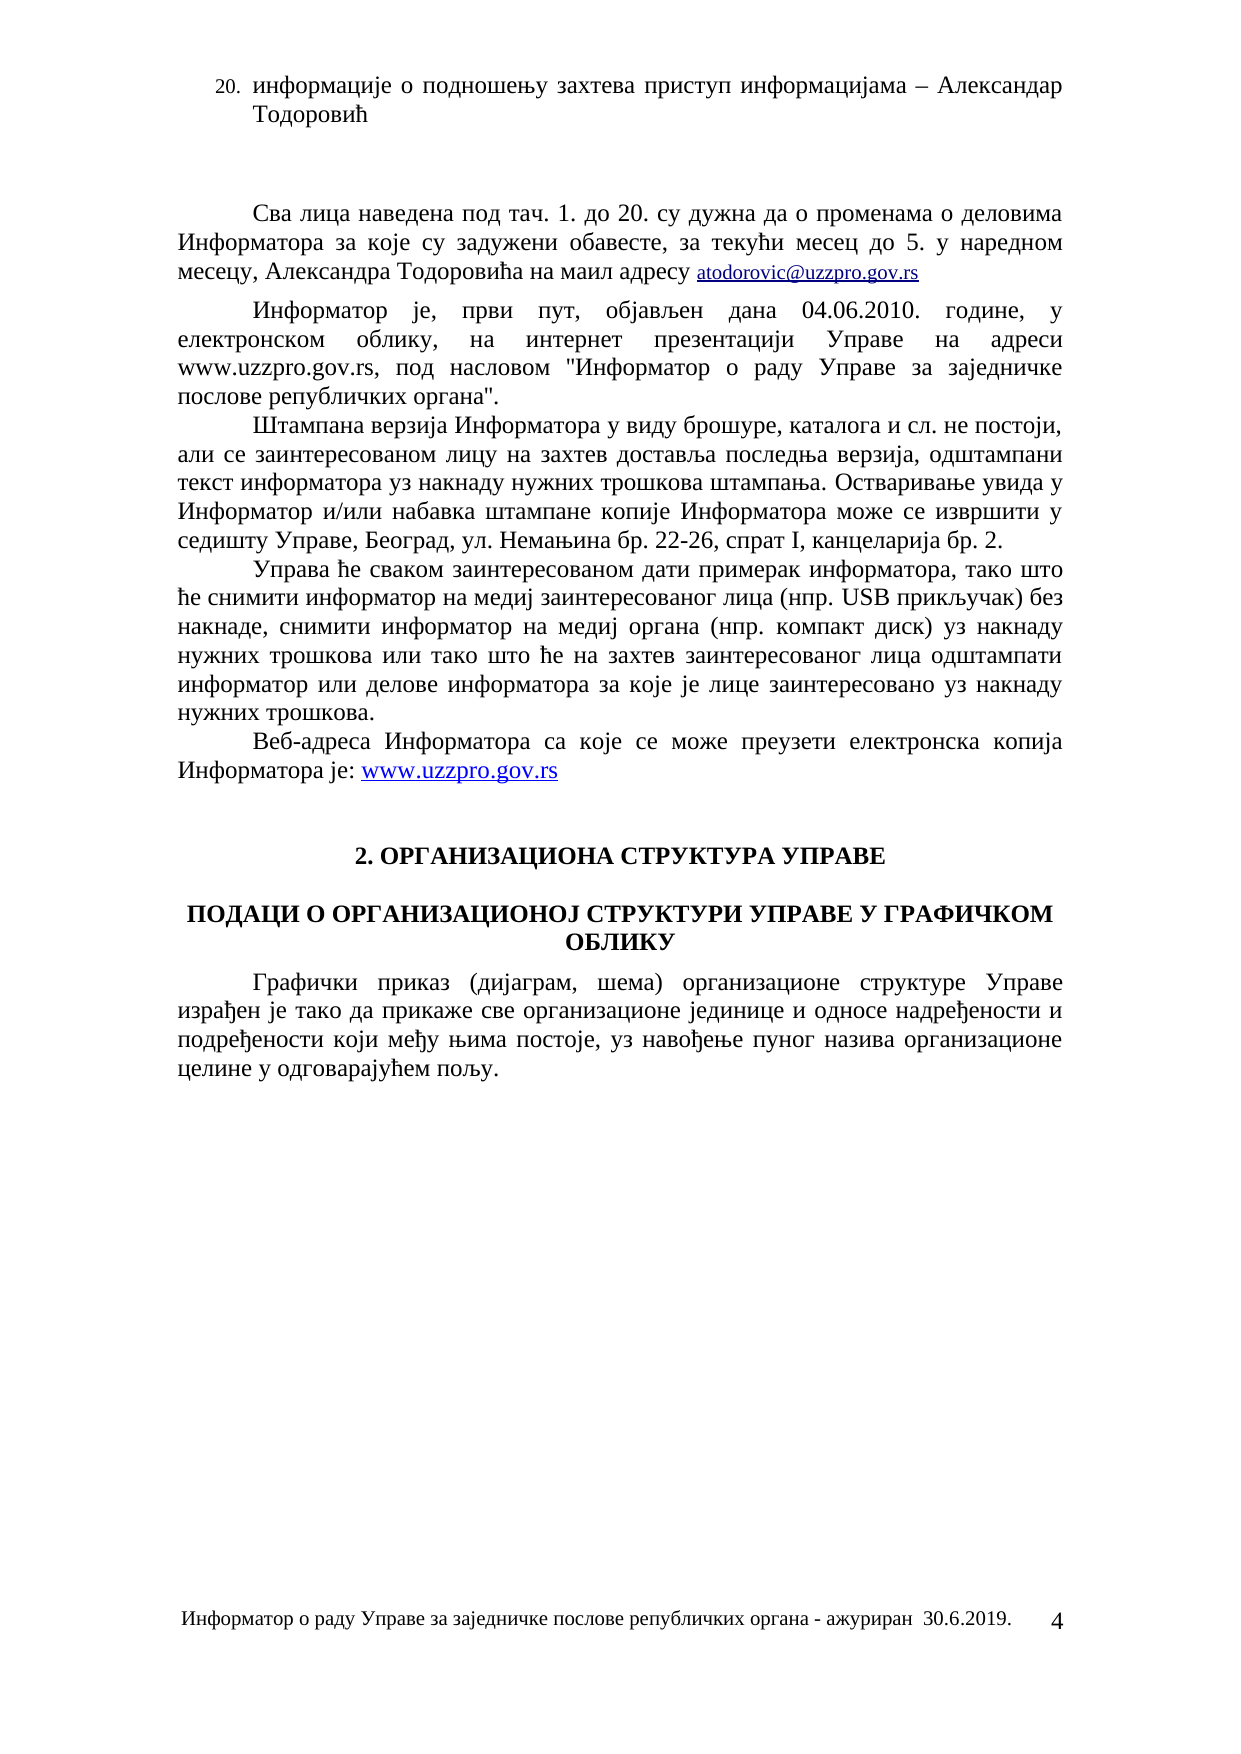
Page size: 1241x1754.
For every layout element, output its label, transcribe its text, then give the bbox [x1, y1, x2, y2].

text Графички приказ (дијаграм, шема) организационе структуре Управе израђен је тако да прикаже све организационе јединице и односе надређености и подређености који међу њима постоје, уз навођење пуног назива организационе целине у одговарајућем пољу. [177, 967, 1063, 1082]
text 2. ОРГАНИЗАЦИОНА СТРУКТУРА УПРАВЕ [177, 841, 1063, 870]
text ПОДАЦИ О ОРГАНИЗАЦИОНОЈ СТРУКТУРИ УПРАВЕ У ГРАФИЧКОМ ОБЛИКУ [177, 899, 1063, 956]
text Информатор је, први пут, објављен дана 04.06.2010. године, у електронском облику, на интернет презентацији Управе на адреси www.uzzpro.gov.rs, под насловом ''Информатор о раду Управе за заједничке послове републичких органа''. [177, 295, 1063, 410]
list информације о подношењу захтева приступ информацијама – Александар Тодоровић [215, 70, 1063, 128]
text Веб-адреса Информатора са које се може преузети електронска копија Информатора је: www.uzzpro.gov.rs [177, 726, 1063, 784]
text Управа ће сваком заинтересованом дати примерак информатора, тако што ће снимити информатор на медиј заинтересованог лица (нпр. USB прикључак) без накнаде, снимити информатор на медиј органа (нпр. компакт диск) уз накнаду нужних трошкова или тако што ће на захтев заинтересованог лица одштампати информатор или делове информатора за које је лице заинтересовано уз накнаду нужних трошкова. [177, 554, 1063, 726]
text Штампана верзија Информатора у виду брошуре, каталога и сл. не постоји, али се заинтересованом лицу на захтев доставља последња верзија, одштампани текст информатора уз накнаду нужних трошкова штампања. Остваривање увида у Информатор и/или набавка штампане копије Информатора може се извршити у седишту Управе, Београд, ул. Немањина бр. 22-26, спрат I, канцеларија бр. 2. [177, 410, 1063, 554]
text Сва лица наведена под тач. 1. до 20. су дужна да о променама о деловима Информатора за које су задужени обавесте, за текући месец до 5. у наредном месецу, Александра Тодоровића на маил адресу atodorovic@uzzpro.gov.rs [177, 198, 1063, 284]
